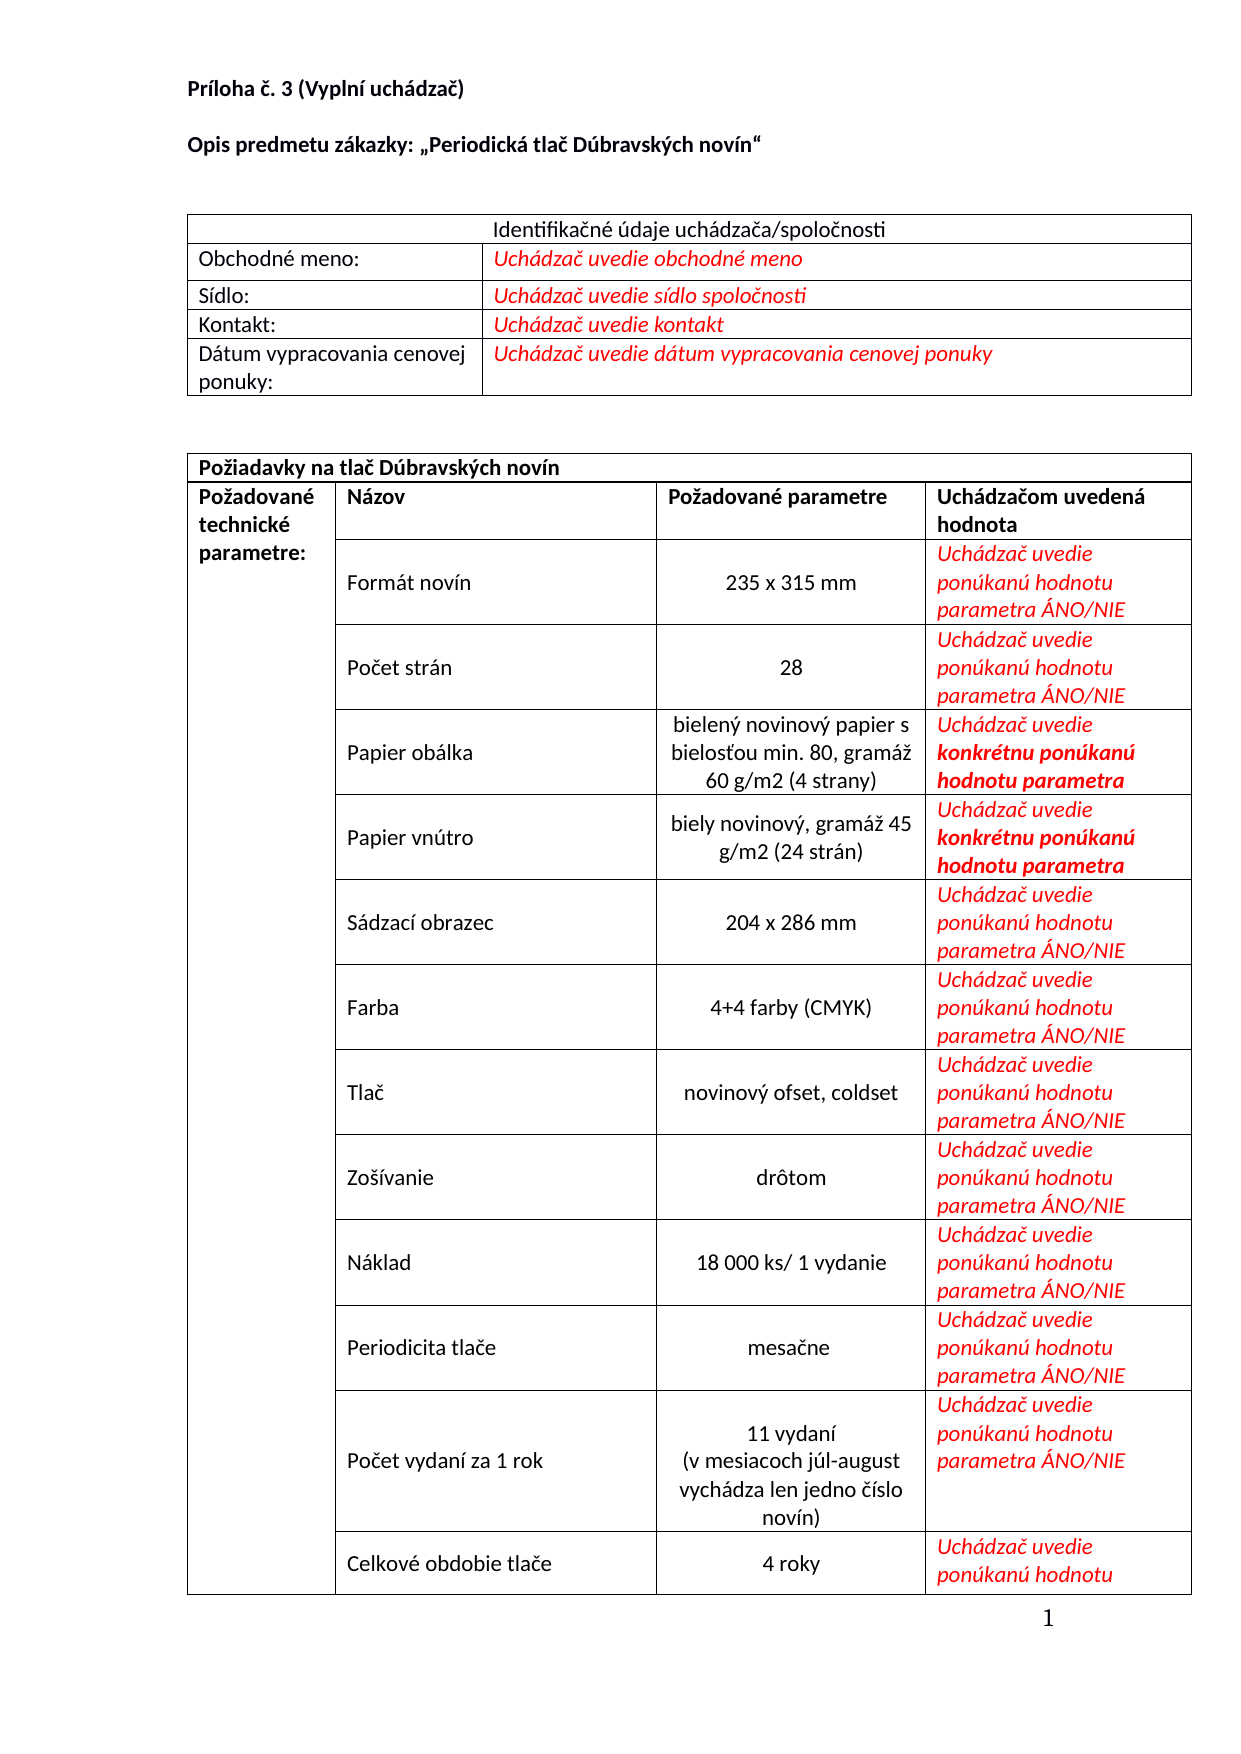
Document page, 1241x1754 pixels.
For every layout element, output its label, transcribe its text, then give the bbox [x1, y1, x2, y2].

table_cell Uchádzač uvedie kontakt [483, 310, 1191, 338]
table_cell 204 x 286 mm [657, 880, 925, 964]
table_cell Sádzací obrazec [336, 880, 656, 964]
table_cell Uchádzač uvedie sídlo spoločnosti [483, 281, 1191, 309]
table_cell Papier vnútro [336, 795, 656, 879]
subtitle Príloha č. 3 (Vyplní uchádzač) [187, 74, 1053, 102]
table_cell Papier obálka [336, 710, 656, 794]
table_cell 4 roky [657, 1532, 925, 1594]
table_cell Uchádzač uvedie dátum vypracovania cenovej ponuky [483, 339, 1191, 395]
table_cell Uchádzač uvedie ponúkanú hodnotu parametra ÁNO/NIE [926, 1391, 1191, 1531]
table_cell 28 [657, 625, 925, 709]
table_cell Uchádzač uvedie ponúkanú hodnotu parametra ÁNO/NIE [926, 540, 1191, 624]
table_cell Zošívanie [336, 1135, 656, 1219]
table_cell Požadované technické parametre: [188, 483, 335, 1594]
table_cell Uchádzač uvedie ponúkanú hodnotu parametra ÁNO/NIE [926, 1135, 1191, 1219]
table_cell Počet vydaní za 1 rok [336, 1391, 656, 1531]
table_cell Celkové obdobie tlače [336, 1532, 656, 1594]
table_cell Názov [336, 483, 656, 538]
table_cell mesačne [657, 1306, 925, 1389]
table_cell Kontakt: [188, 310, 482, 338]
table_cell drôtom [657, 1135, 925, 1219]
table_cell Obchodné meno: [188, 244, 482, 280]
table_cell Uchádzač uvedie ponúkanú hodnotu parametra ÁNO/NIE [926, 1050, 1191, 1134]
table_cell Uchádzač uvedie ponúkanú hodnotu parametra ÁNO/NIE [926, 625, 1191, 709]
table_cell Periodicita tlače [336, 1306, 656, 1389]
table_cell 235 x 315 mm [657, 540, 925, 624]
table_cell novinový ofset, coldset [657, 1050, 925, 1134]
table_cell Uchádzač uvedie konkrétnu ponúkanú hodnotu parametra [926, 710, 1191, 794]
table_cell Tlač [336, 1050, 656, 1134]
table_cell Uchádzač uvedie ponúkanú hodnotu parametra ÁNO/NIE [926, 1220, 1191, 1304]
table_cell Uchádzačom uvedená hodnota [926, 483, 1191, 538]
table_cell Požadované parametre [657, 483, 925, 538]
table_cell Sídlo: [188, 281, 482, 309]
table_cell Uchádzač uvedie konkrétnu ponúkanú hodnotu parametra [926, 795, 1191, 879]
table_cell Náklad [336, 1220, 656, 1304]
table_cell Farba [336, 965, 656, 1049]
table_cell 18 000 ks/ 1 vydanie [657, 1220, 925, 1304]
table_cell 4+4 farby (CMYK) [657, 965, 925, 1049]
table_cell Uchádzač uvedie ponúkanú hodnotu parametra ÁNO/NIE [926, 880, 1191, 964]
table_cell Formát novín [336, 540, 656, 624]
table_cell Uchádzač uvedie ponúkanú hodnotu parametra ÁNO/NIE [926, 965, 1191, 1049]
table_cell Uchádzač uvedie ponúkanú hodnotu [926, 1532, 1191, 1594]
table_cell bielený novinový papier s bielosťou min. 80, gramáž 60 g/m2 (4 strany) [657, 710, 925, 794]
table_cell biely novinový, gramáž 45 g/m2 (24 strán) [657, 795, 925, 879]
table_cell Uchádzač uvedie ponúkanú hodnotu parametra ÁNO/NIE [926, 1306, 1191, 1389]
table_cell Počet strán [336, 625, 656, 709]
table_header Požiadavky na tlač Dúbravských novín [188, 454, 1191, 481]
table_cell 11 vydaní (v mesiacoch júl-august vychádza len jedno číslo novín) [657, 1391, 925, 1531]
table_cell Dátum vypracovania cenovej ponuky: [188, 339, 482, 395]
table_header Identifikačné údaje uchádzača/spoločnosti [188, 215, 1191, 243]
table_cell Uchádzač uvedie obchodné meno [483, 244, 1191, 280]
subtitle Opis predmetu zákazky: „Periodická tlač Dúbravských novín“ [187, 130, 1053, 158]
